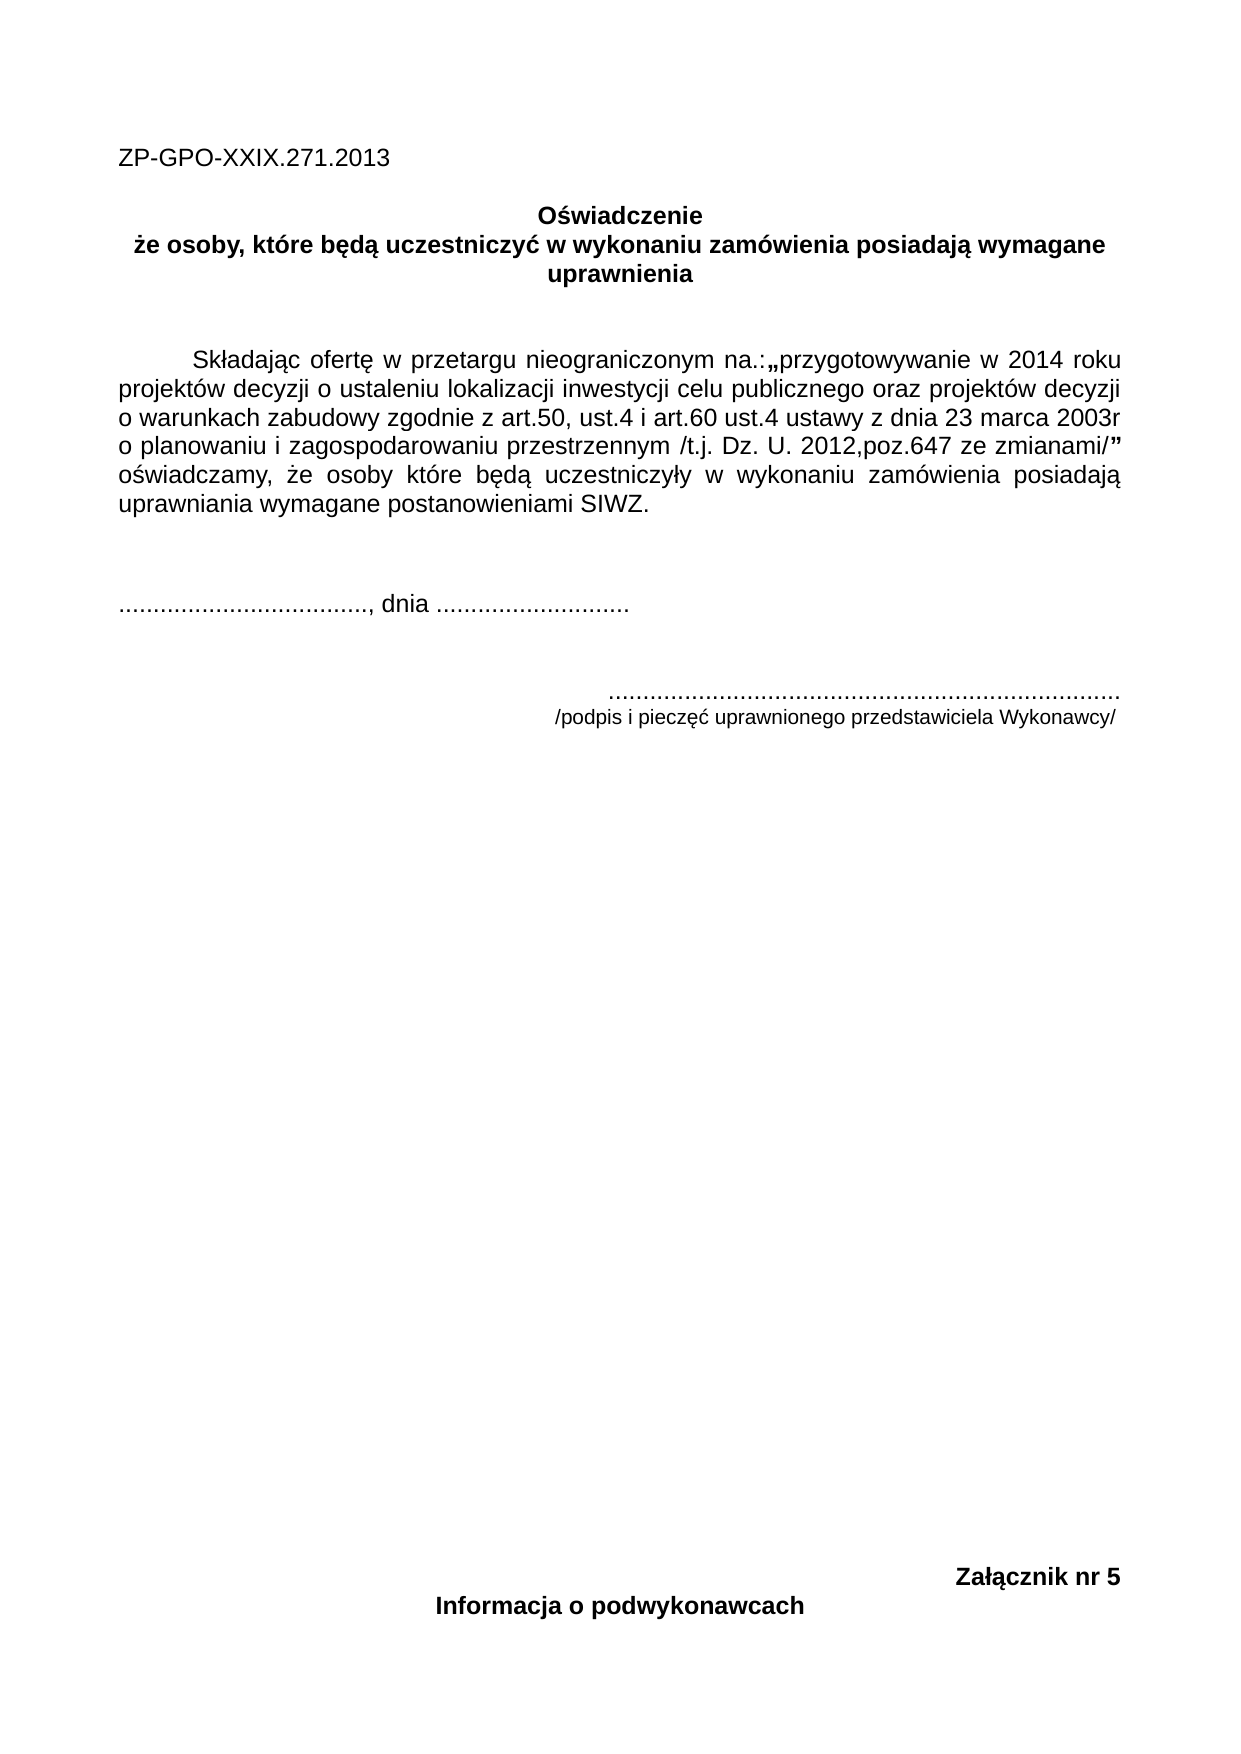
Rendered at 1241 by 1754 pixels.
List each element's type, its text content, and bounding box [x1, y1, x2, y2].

text /podpis i pieczęć uprawnionego przedstawiciela Wykonawcy/ [118, 704, 1122, 728]
text że osoby, które będą uczestniczyć w wykonaniu zamówienia posiadają wymagane uprawnienia [118, 230, 1122, 288]
text Informacja o podwykonawcach [118, 1591, 1122, 1620]
text Składając ofertę w przetargu nieograniczonym na.:„przygotowywanie w 2014 roku projektów decyzji o ustaleniu lokalizacji inwestycji celu publicznego oraz projektów decyzji o warunkach zabudowy zgodnie z art.50, ust.4 i art.60 ust.4 ustawy z dnia 23 marca 2003r o planowaniu i zagospodarowaniu przestrzennym /t.j. Dz. U. 2012,poz.647 ze zmianami/” oświadczamy, że osoby które będą uczestniczyły w wykonaniu zamówienia posiadają uprawniania wymagane postanowieniami SIWZ. [118, 345, 1122, 518]
text ...................................., dnia ............................ [118, 589, 1122, 618]
text .......................................................................... [118, 676, 1122, 704]
text Załącznik nr 5 [118, 1562, 1122, 1591]
text Oświadczenie [118, 201, 1122, 230]
